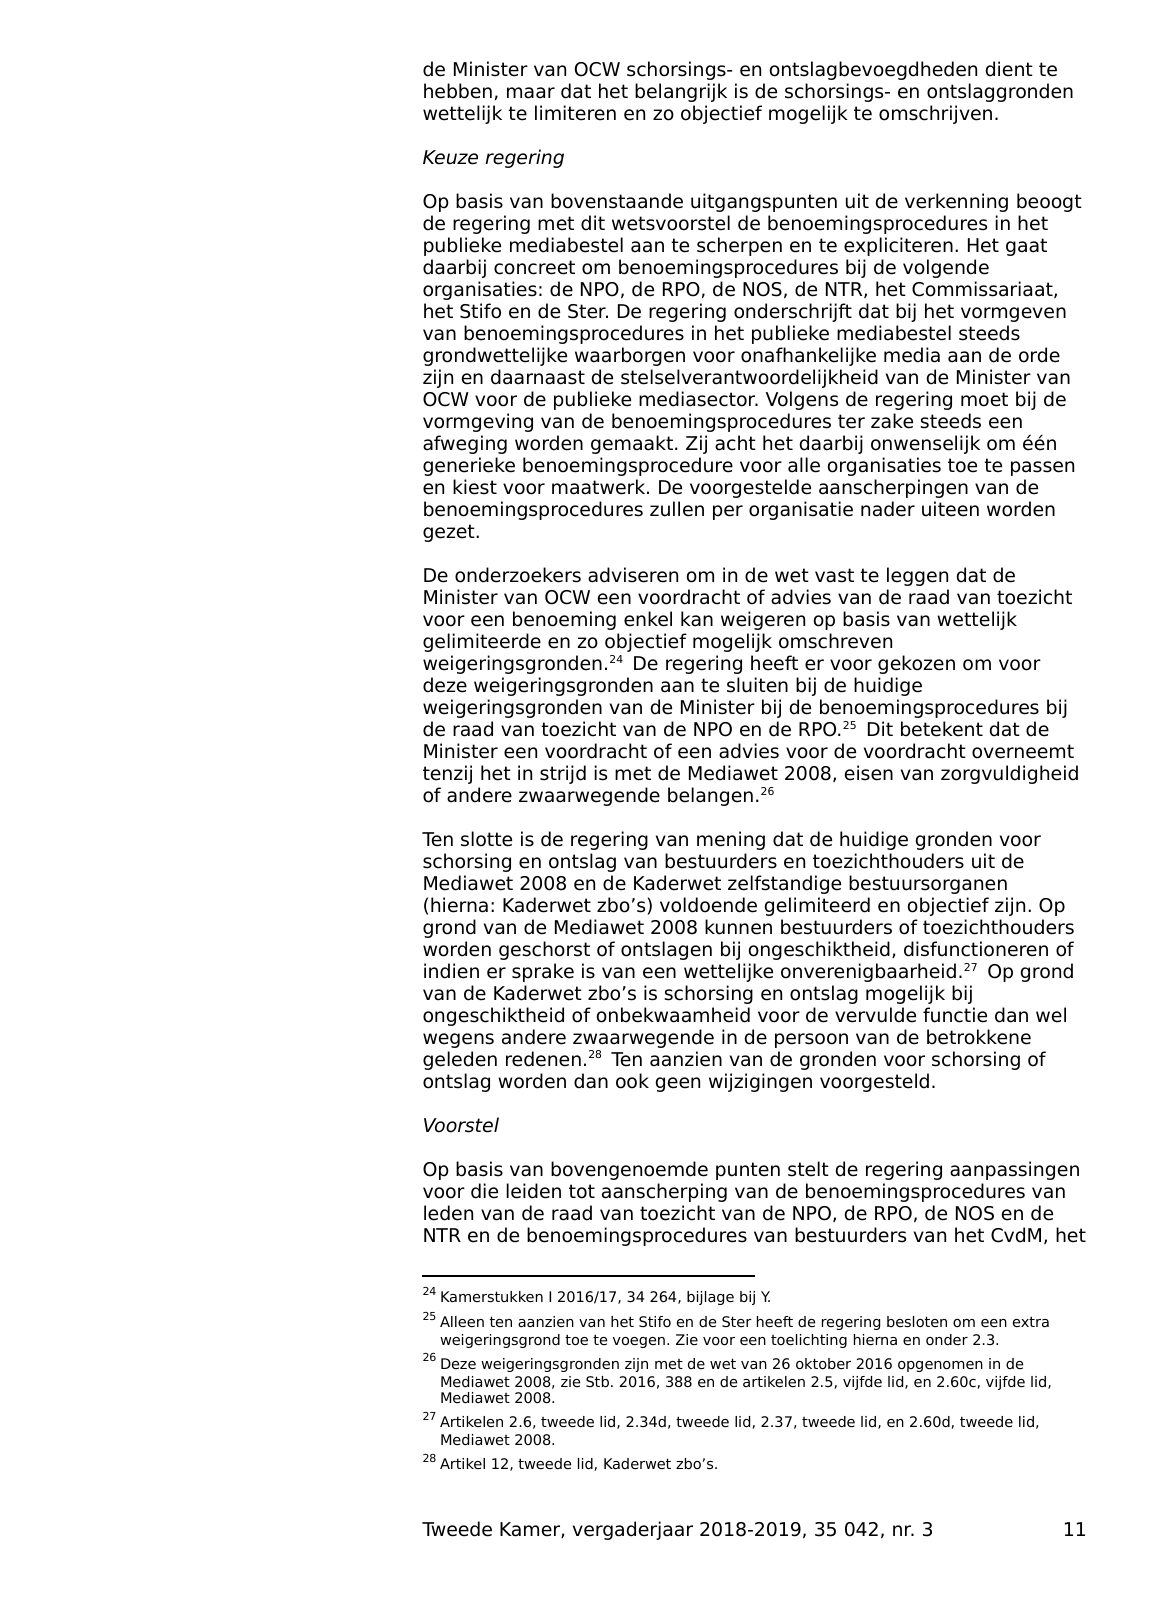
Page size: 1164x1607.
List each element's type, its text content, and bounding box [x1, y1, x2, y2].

text De onderzoekers adviseren om in de wet vast te leggen dat de Minister van OCW een voordracht of advies van de raad van toezicht voor een benoeming enkel kan weigeren op basis van wettelijk gelimiteerde en zo objectief mogelijk omschreven weigeringsgronden. De regering heeft er voor gekozen om voor deze weigeringsgronden aan te sluiten bij de huidige weigeringsgronden van de Minister bij de benoemingsprocedures bij de raad van toezicht van de NPO en de RPO. Dit betekent dat de Minister een voordracht of een advies voor de voordracht overneemt tenzij het in strijd is met de Mediawet 2008, eisen van zorgvuldigheid of andere zwaarwegende belangen. [422, 565, 1087, 807]
subtitle Voorstel [422, 1115, 1087, 1137]
text Ten slotte is de regering van mening dat de huidige gronden voor schorsing en ontslag van bestuurders en toezichthouders uit de Mediawet 2008 en de Kaderwet zelfstandige bestuursorganen (hierna: Kaderwet zbo’s) voldoende gelimiteerd en objectief zijn. Op grond van de Mediawet 2008 kunnen bestuurders of toezichthouders worden geschorst of ontslagen bij ongeschiktheid, disfunctioneren of indien er sprake is van een wettelijke onverenigbaarheid. Op grond van de Kaderwet zbo’s is schorsing en ontslag mogelijk bij ongeschiktheid of onbekwaamheid voor de vervulde functie dan wel wegens andere zwaarwegende in de persoon van de betrokkene geleden redenen. Ten aanzien van de gronden voor schorsing of ontslag worden dan ook geen wijzigingen voorgesteld. [422, 829, 1087, 1093]
text Artikelen 2.6, tweede lid, 2.34d, tweede lid, 2.37, tweede lid, en 2.60d, tweede lid, Mediawet 2008. [422, 1410, 1087, 1449]
text Op basis van bovenstaande uitgangspunten uit de verkenning beoogt de regering met dit wetsvoorstel de benoemingsprocedures in het publieke mediabestel aan te scherpen en te expliciteren. Het gaat daarbij concreet om benoemingsprocedures bij de volgende organisaties: de NPO, de RPO, de NOS, de NTR, het Commissariaat, het Stifo en de Ster. De regering onderschrijft dat bij het vormgeven van benoemingsprocedures in het publieke mediabestel steeds grondwettelijke waarborgen voor onafhankelijke media aan de orde zijn en daarnaast de stelselverantwoordelijkheid van de Minister van OCW voor de publieke mediasector. Volgens de regering moet bij de vormgeving van de benoemingsprocedures ter zake steeds een afweging worden gemaakt. Zij acht het daarbij onwenselijk om één generieke benoemingsprocedure voor alle organisaties toe te passen en kiest voor maatwerk. De voorgestelde aanscherpingen van de benoemingsprocedures zullen per organisatie nader uiteen worden gezet. [422, 191, 1087, 543]
text Op basis van bovengenoemde punten stelt de regering aanpassingen voor die leiden tot aanscherping van de benoemingsprocedures van leden van de raad van toezicht van de NPO, de RPO, de NOS en de NTR en de benoemingsprocedures van bestuurders van het CvdM, het [422, 1159, 1087, 1247]
text Alleen ten aanzien van het Stifo en de Ster heeft de regering besloten om een extra weigeringsgrond toe te voegen. Zie voor een toelichting hierna en onder 2.3. [422, 1310, 1087, 1349]
text Deze weigeringsgronden zijn met de wet van 26 oktober 2016 opgenomen in de Mediawet 2008, zie Stb. 2016, 388 en de artikelen 2.5, vijfde lid, en 2.60c, vijfde lid, Mediawet 2008. [422, 1352, 1087, 1407]
text Kamerstukken I 2016/17, 34 264, bijlage bij Y. [422, 1285, 1087, 1307]
text de Minister van OCW schorsings- en ontslagbevoegdheden dient te hebben, maar dat het belangrijk is de schorsings- en ontslaggronden wettelijk te limiteren en zo objectief mogelijk te omschrijven. [422, 59, 1087, 125]
text Artikel 12, tweede lid, Kaderwet zbo’s. [422, 1452, 1087, 1474]
subtitle Keuze regering [422, 147, 1087, 169]
